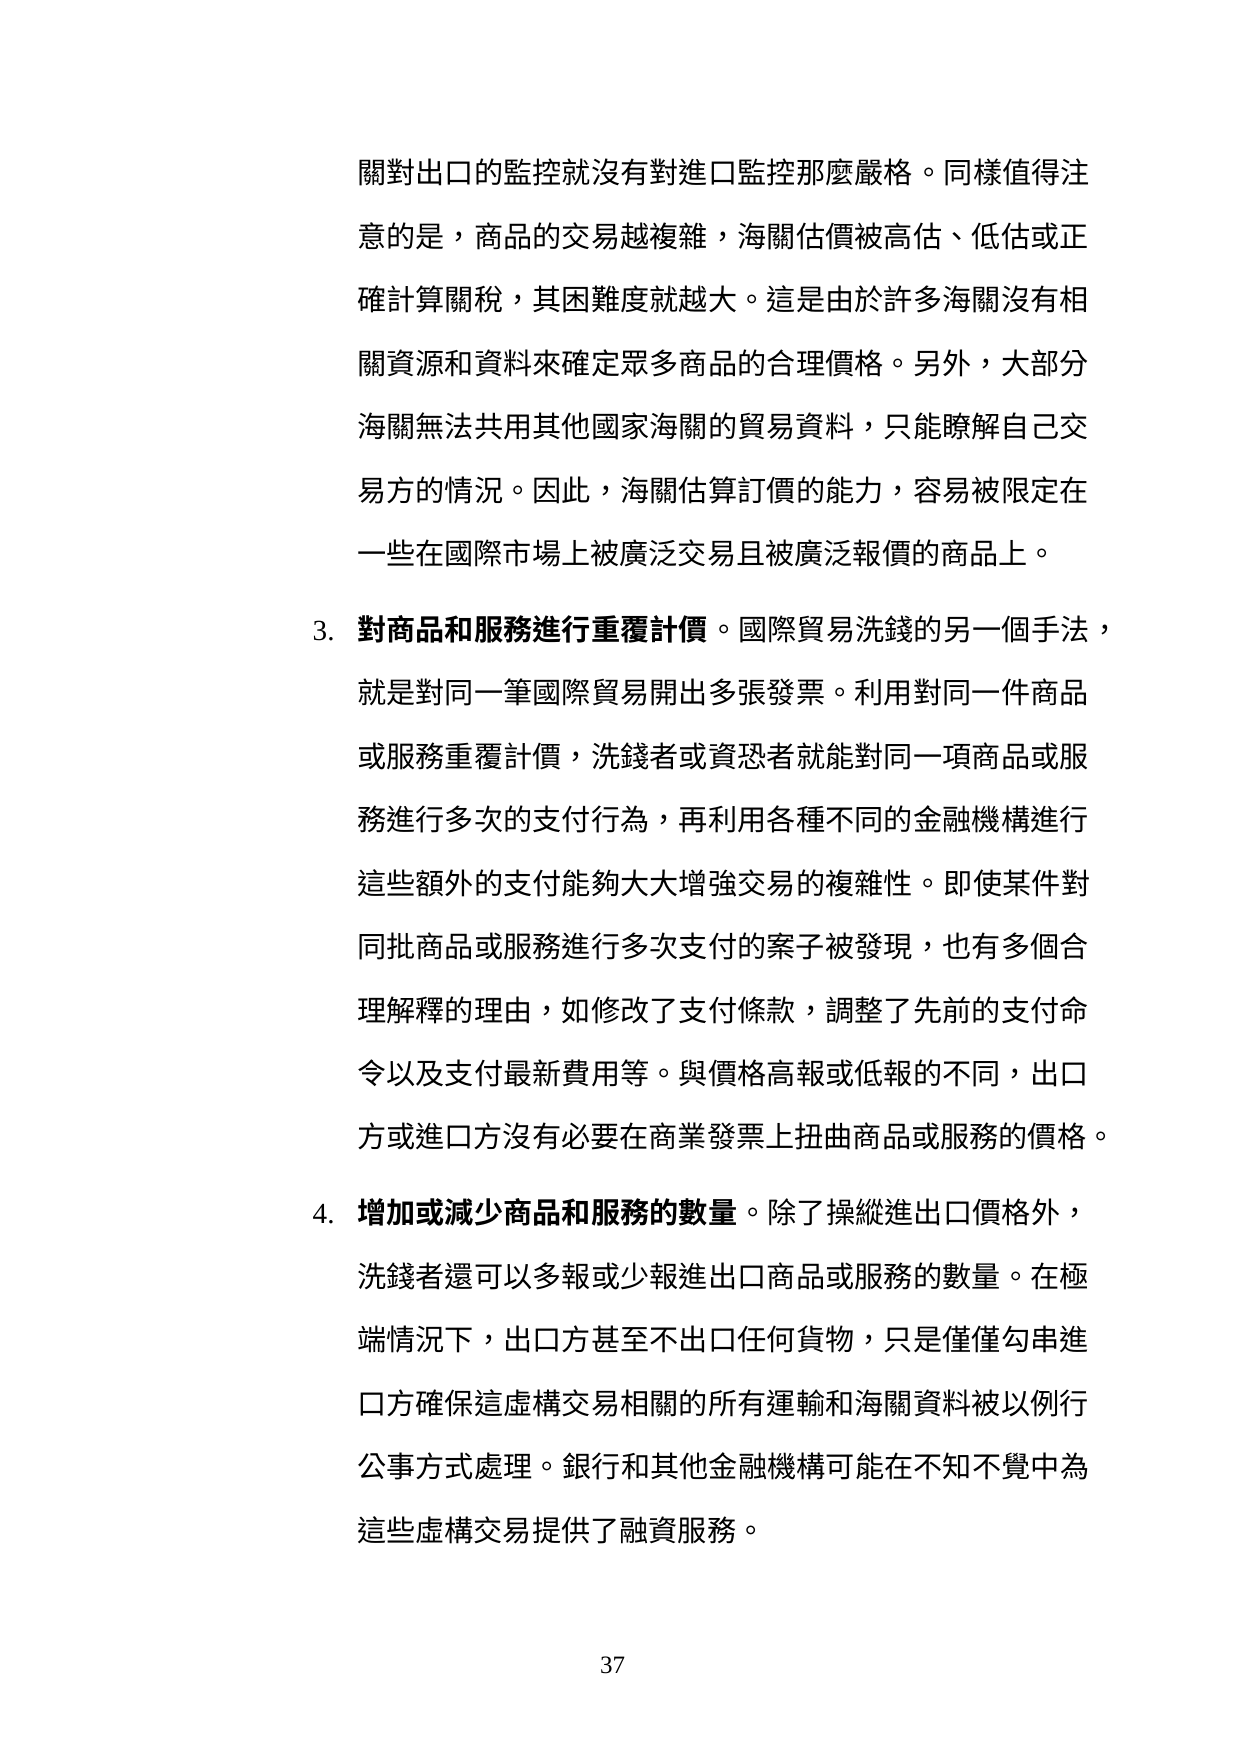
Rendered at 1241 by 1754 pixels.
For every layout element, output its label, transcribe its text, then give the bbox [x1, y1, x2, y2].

text 關對出口的監控就沒有對進口監控那麼嚴格。同樣值得注意的是，商品的交易越複雜，海關估價被高估、低估或正確計算關稅，其困難度就越大。這是由於許多海關沒有相關資源和資料來確定眾多商品的合理價格。另外，大部分海關無法共用其他國家海關的貿易資料，只能瞭解自己交易方的情況。因此，海關估算訂價的能力，容易被限定在一些在國際市場上被廣泛交易且被廣泛報價的商品上。 [357, 150, 1090, 573]
list 對商品和服務進行重覆計價。國際貿易洗錢的另一個手法，就是對同一筆國際貿易開出多張發票。利用對同一件商品或服務重覆計價，洗錢者或資恐者就能對同一項商品或服務進行多次的支付行為，再利用各種不同的金融機構進行這些額外的支付能夠大大增強交易的複雜性。即使某件對同批商品或服務進行多次支付的案子被發現，也有多個合理解釋的理由，如修改了支付條款，調整了先前的支付命令以及支付最新費用等。與價格高報或低報的不同，出口方或進口方沒有必要在商業發票上扭曲商品或服務的價格。 [312, 607, 1090, 1156]
list 增加或減少商品和服務的數量。除了操縱進出口價格外，洗錢者還可以多報或少報進出口商品或服務的數量。在極端情況下，出口方甚至不出口任何貨物，只是僅僅勾串進口方確保這虛構交易相關的所有運輸和海關資料被以例行公事方式處理。銀行和其他金融機構可能在不知不覺中為這些虛構交易提供了融資服務。 [312, 1190, 1090, 1549]
